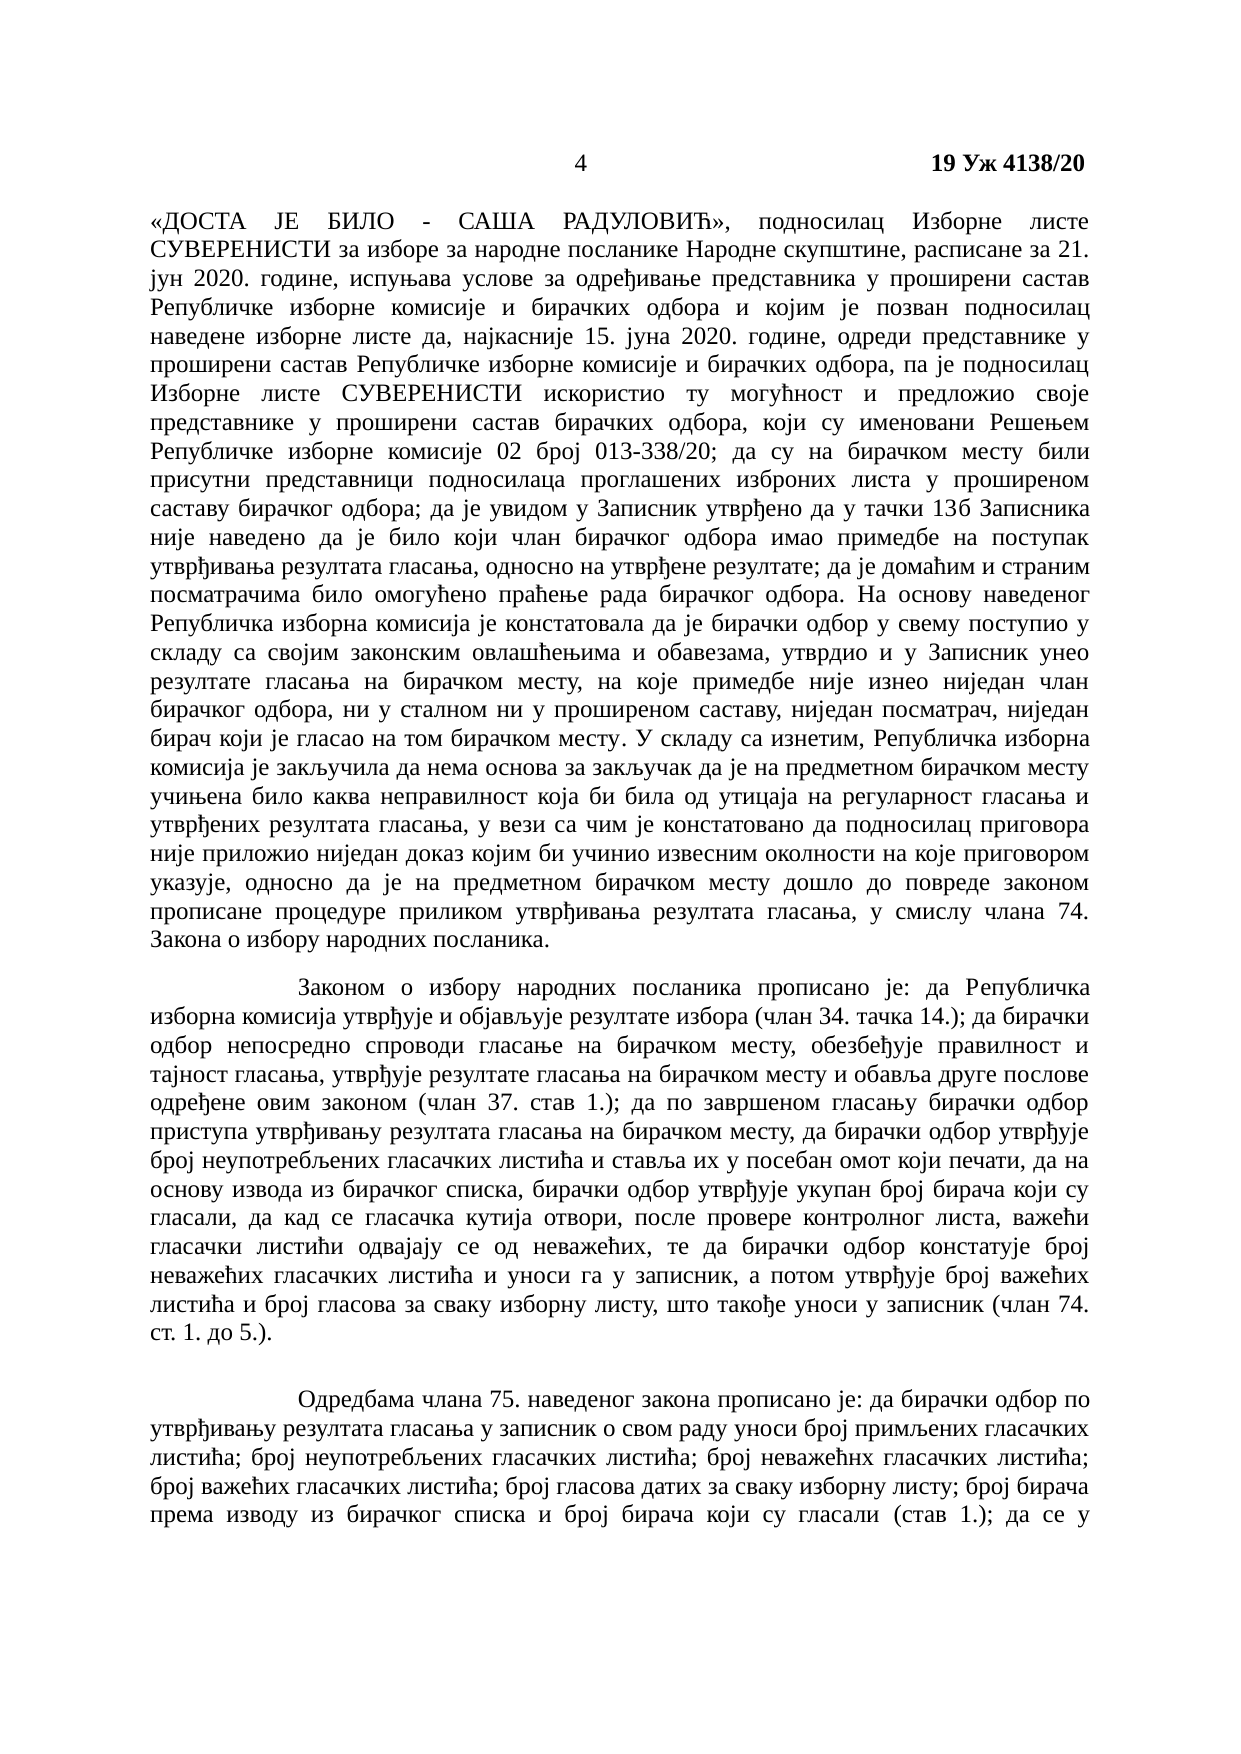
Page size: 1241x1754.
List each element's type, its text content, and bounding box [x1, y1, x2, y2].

text Законом о избору народних посланика прописано је: да Републичка изборна комисија утврђује и објављује резултате избора (члан 34. тачка 14.); да бирачки одбор непосредно спроводи гласање на бирачком месту, обезбеђује правилност и тајност гласања, утврђује резултате гласања на бирачком месту и обавља друге послове одређене овим законом (члан 37. став 1.); да по завршеном гласању бирачки одбор приступа утврђивању резултата гласања на бирачком месту, да бирачки одбор утврђује број неупотребљених гласачких листића и ставља их у посебан омот који печати, да на основу извода из бирачког списка, бирачки одбор утврђује укупан број бирача који су гласали, да кад се гласачка кутија отвори, после провере контролног листа, важећи гласачки листићи одвајају се од неважећих, те да бирачки одбор констатује број неважећих гласачких листића и уноси га у записник, а потом утврђује број важећих листића и број гласова за сваку изборну листу, што такође уноси у записник (члан 74. ст. 1. до 5.). [150, 972, 1090, 1346]
text Одредбама члана 75. наведеног закона прописано је: да бирачки одбор по утврђивању резултата гласања у записник о свом раду уноси број примљених гласачких листића; број неупотребљених гласачких листића; број неважећнх гласачких листића; број важећих гласачких листића; број гласова датих за сваку изборну листу; број бирача према изводу из бирачког списка и број бирача који су гласали (став 1.); да се у [150, 1384, 1090, 1528]
text «ДОСТА ЈЕ БИЛО - САША РАДУЛОВИЋ», подносилац Изборне листе СУВЕРЕНИСТИ за изборе за народне посланике Народне скупштине, расписане за 21. јун 2020. године, испуњава услове за одређивање представника у проширени састав Републичке изборне комисије и бирачких одбора и којим је позван подносилац наведене изборне листе да, најкасније 15. јуна 2020. године, одреди представнике у проширени састав Републичке изборне комисије и бирачких одбора, па је подносилац Изборне листе СУВЕРЕНИСТИ искористио ту могућност и предложио своје представнике у проширени састав бирачких одбора, који су именовани Решењем Републичке изборне комисије 02 број 013-338/20; да су на бирачком месту били присутни представници подносилаца проглашених изброних листа у проширеном саставу бирачког одбора; да је увидом у Записник утврђено да у тачки 13б Записника није наведено да је било који члан бирачког одбора имао примедбе на поступак утврђивања резултата гласања, односно на утврђене резултате; да је домаћим и страним посматрачима било омогућено праћење рада бирачког одбора. На основу наведеног Републичка изборна комисија је констатовала да је бирачки одбор у свему поступио у складу са својим законским овлашћењима и обавезама, утврдио и у Записник унео резултате гласања на бирачком месту, на које примедбе није изнео ниједан члан бирачког одбора, ни у сталном ни у проширеном саставу, ниједан посматрач, ниједан бирач који је гласао на том бирачком месту. У складу са изнетим, Републичка изборна комисија је закључила да нема основа за закључак да је на предметном бирачком месту учињена било каква неправилност која би била од утицаја на регуларност гласања и утврђених резултата гласања, у вези са чим је констатовано да подносилац приговора није приложио ниједан доказ којим би учинио извесним околности на које приговором указује, односно да је на предметном бирачком месту дошло до повреде законом прописане процедуре приликом утврђивања резултата гласања, у смислу члана 74. Закона о избору народних посланика. [150, 206, 1090, 953]
